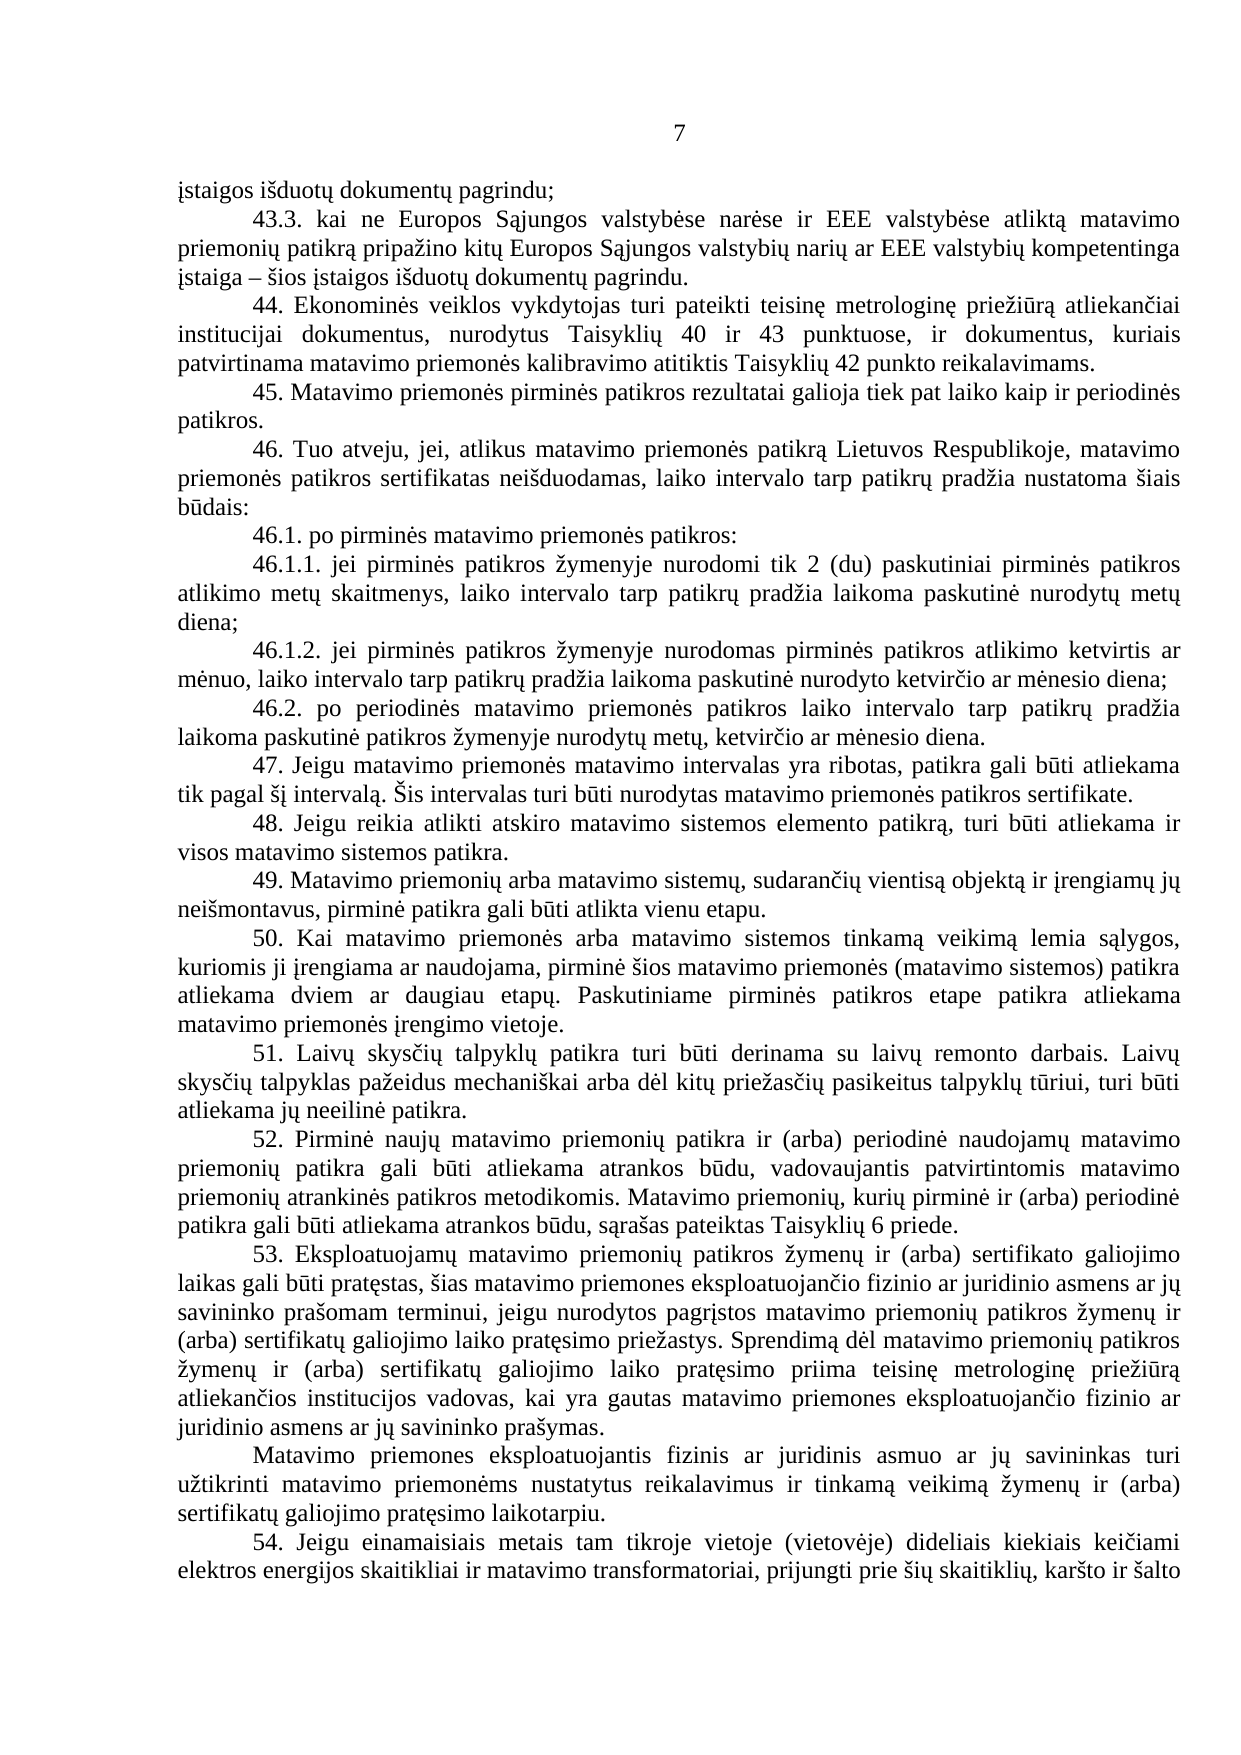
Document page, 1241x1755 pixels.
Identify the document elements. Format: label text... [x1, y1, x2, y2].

text 49. Matavimo priemonių arba matavimo sistemų, sudarančių vientisą objektą ir įrengiamų jų neišmontavus, pirminė patikra gali būti atlikta vienu etapu. [177, 866, 1181, 923]
text 46.2. po periodinės matavimo priemonės patikros laiko intervalo tarp patikrų pradžia laikoma paskutinė patikros žymenyje nurodytų metų, ketvirčio ar mėnesio diena. [177, 693, 1181, 751]
text įstaigos išduotų dokumentų pagrindu; [177, 176, 1181, 204]
text 52. Pirminė naujų matavimo priemonių patikra ir (arba) periodinė naudojamų matavimo priemonių patikra gali būti atliekama atrankos būdu, vadovaujantis patvirtintomis matavimo priemonių atrankinės patikros metodikomis. Matavimo priemonių, kurių pirminė ir (arba) periodinė patikra gali būti atliekama atrankos būdu, sąrašas pateiktas Taisyklių 6 priede. [177, 1124, 1181, 1239]
text Matavimo priemones eksploatuojantis fizinis ar juridinis asmuo ar jų savininkas turi užtikrinti matavimo priemonėms nustatytus reikalavimus ir tinkamą veikimą žymenų ir (arba) sertifikatų galiojimo pratęsimo laikotarpiu. [177, 1441, 1181, 1527]
text 54. Jeigu einamaisiais metais tam tikroje vietoje (vietovėje) dideliais kiekiais keičiami elektros energijos skaitikliai ir matavimo transformatoriai, prijungti prie šių skaitiklių, karšto ir šalto [177, 1527, 1181, 1584]
text 53. Eksploatuojamų matavimo priemonių patikros žymenų ir (arba) sertifikato galiojimo laikas gali būti pratęstas, šias matavimo priemones eksploatuojančio fizinio ar juridinio asmens ar jų savininko prašomam terminui, jeigu nurodytos pagrįstos matavimo priemonių patikros žymenų ir (arba) sertifikatų galiojimo laiko pratęsimo priežastys. Sprendimą dėl matavimo priemonių patikros žymenų ir (arba) sertifikatų galiojimo laiko pratęsimo priima teisinę metrologinę priežiūrą atliekančios institucijos vadovas, kai yra gautas matavimo priemones eksploatuojančio fizinio ar juridinio asmens ar jų savininko prašymas. [177, 1239, 1181, 1441]
text 44. Ekonominės veiklos vykdytojas turi pateikti teisinę metrologinę priežiūrą atliekančiai institucijai dokumentus, nurodytus Taisyklių 40 ir 43 punktuose, ir dokumentus, kuriais patvirtinama matavimo priemonės kalibravimo atitiktis Taisyklių 42 punkto reikalavimams. [177, 291, 1181, 377]
text 48. Jeigu reikia atlikti atskiro matavimo sistemos elemento patikrą, turi būti atliekama ir visos matavimo sistemos patikra. [177, 808, 1181, 866]
text 45. Matavimo priemonės pirminės patikros rezultatai galioja tiek pat laiko kaip ir periodinės patikros. [177, 377, 1181, 434]
text 43.3. kai ne Europos Sąjungos valstybėse narėse ir EEE valstybėse atliktą matavimo priemonių patikrą pripažino kitų Europos Sąjungos valstybių narių ar EEE valstybių kompetentinga įstaiga – šios įstaigos išduotų dokumentų pagrindu. [177, 204, 1181, 291]
text 46.1.2. jei pirminės patikros žymenyje nurodomas pirminės patikros atlikimo ketvirtis ar mėnuo, laiko intervalo tarp patikrų pradžia laikoma paskutinė nurodyto ketvirčio ar mėnesio diena; [177, 636, 1181, 693]
text 46. Tuo atveju, jei, atlikus matavimo priemonės patikrą Lietuvos Respublikoje, matavimo priemonės patikros sertifikatas neišduodamas, laiko intervalo tarp patikrų pradžia nustatoma šiais būdais: [177, 434, 1181, 521]
text 47. Jeigu matavimo priemonės matavimo intervalas yra ribotas, patikra gali būti atliekama tik pagal šį intervalą. Šis intervalas turi būti nurodytas matavimo priemonės patikros sertifikate. [177, 751, 1181, 808]
text 46.1. po pirminės matavimo priemonės patikros: [177, 521, 1181, 549]
text 46.1.1. jei pirminės patikros žymenyje nurodomi tik 2 (du) paskutiniai pirminės patikros atlikimo metų skaitmenys, laiko intervalo tarp patikrų pradžia laikoma paskutinė nurodytų metų diena; [177, 549, 1181, 636]
text 50. Kai matavimo priemonės arba matavimo sistemos tinkamą veikimą lemia sąlygos, kuriomis ji įrengiama ar naudojama, pirminė šios matavimo priemonės (matavimo sistemos) patikra atliekama dviem ar daugiau etapų. Paskutiniame pirminės patikros etape patikra atliekama matavimo priemonės įrengimo vietoje. [177, 923, 1181, 1038]
text 51. Laivų skysčių talpyklų patikra turi būti derinama su laivų remonto darbais. Laivų skysčių talpyklas pažeidus mechaniškai arba dėl kitų priežasčių pasikeitus talpyklų tūriui, turi būti atliekama jų neeilinė patikra. [177, 1038, 1181, 1124]
